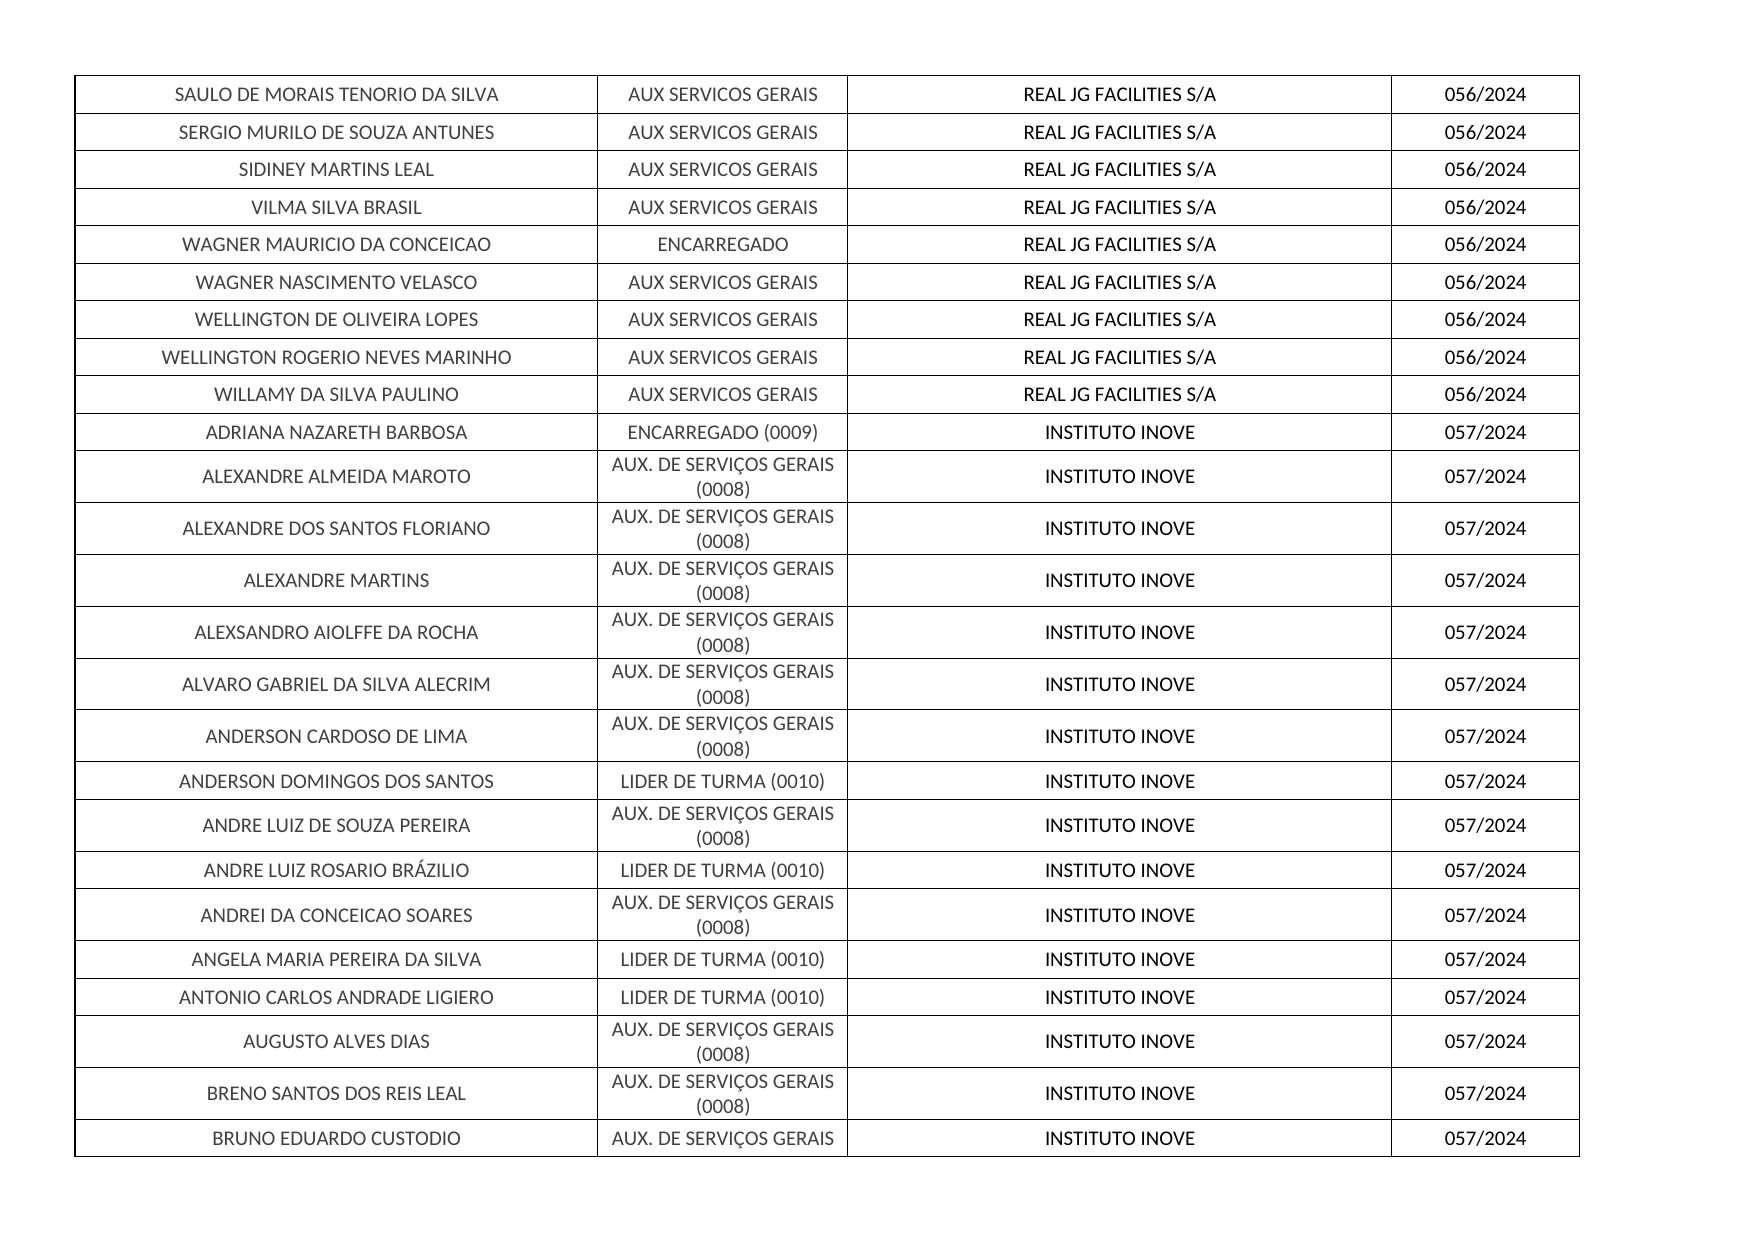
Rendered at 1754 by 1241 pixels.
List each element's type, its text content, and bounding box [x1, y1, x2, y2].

table_cell SERGIO MURILO DE SOUZA ANTUNES [76, 114, 597, 150]
table_cell 056/2024 [1392, 301, 1579, 337]
table_cell AUX. DE SERVIÇOS GERAIS (0008) [598, 1016, 847, 1067]
table_cell INSTITUTO INOVE [848, 1016, 1391, 1067]
table_cell 057/2024 [1392, 852, 1579, 888]
table_cell BRENO SANTOS DOS REIS LEAL [76, 1068, 597, 1119]
table_cell 057/2024 [1392, 889, 1579, 940]
table_cell 057/2024 [1392, 555, 1579, 606]
table_cell INSTITUTO INOVE [848, 659, 1391, 709]
table_cell 057/2024 [1392, 451, 1579, 502]
table_cell ENCARREGADO [598, 226, 847, 262]
table_cell AUGUSTO ALVES DIAS [76, 1016, 597, 1067]
table_cell LIDER DE TURMA (0010) [598, 979, 847, 1015]
table_cell VILMA SILVA BRASIL [76, 189, 597, 225]
table_cell ANTONIO CARLOS ANDRADE LIGIERO [76, 979, 597, 1015]
table_cell ANDRE LUIZ DE SOUZA PEREIRA [76, 800, 597, 851]
table_cell AUX. DE SERVIÇOS GERAIS (0008) [598, 503, 847, 554]
table_cell ANDERSON CARDOSO DE LIMA [76, 710, 597, 761]
table_cell 057/2024 [1392, 1068, 1579, 1119]
table_cell 057/2024 [1392, 710, 1579, 761]
table_cell AUX. DE SERVIÇOS GERAIS (0008) [598, 555, 847, 606]
table_cell 057/2024 [1392, 659, 1579, 709]
table_cell 056/2024 [1392, 114, 1579, 150]
table_cell AUX SERVICOS GERAIS [598, 301, 847, 337]
table_cell 057/2024 [1392, 1016, 1579, 1067]
table_cell REAL JG FACILITIES S/A [848, 151, 1391, 187]
table_cell ALVARO GABRIEL DA SILVA ALECRIM [76, 659, 597, 709]
table_cell INSTITUTO INOVE [848, 852, 1391, 888]
table_cell INSTITUTO INOVE [848, 503, 1391, 554]
table_cell INSTITUTO INOVE [848, 762, 1391, 799]
table_cell ALEXSANDRO AIOLFFE DA ROCHA [76, 607, 597, 657]
table_cell AUX. DE SERVIÇOS GERAIS (0008) [598, 659, 847, 709]
table_cell AUX. DE SERVIÇOS GERAIS (0008) [598, 607, 847, 657]
table_cell 056/2024 [1392, 376, 1579, 412]
table_cell 056/2024 [1392, 76, 1579, 112]
table_cell LIDER DE TURMA (0010) [598, 762, 847, 799]
table_cell INSTITUTO INOVE [848, 451, 1391, 502]
table_cell WILLAMY DA SILVA PAULINO [76, 376, 597, 412]
table_cell INSTITUTO INOVE [848, 979, 1391, 1015]
table_cell 057/2024 [1392, 941, 1579, 977]
table_cell SAULO DE MORAIS TENORIO DA SILVA [76, 76, 597, 112]
table_cell INSTITUTO INOVE [848, 1120, 1391, 1156]
table_cell INSTITUTO INOVE [848, 414, 1391, 450]
table_cell 057/2024 [1392, 503, 1579, 554]
table_cell AUX SERVICOS GERAIS [598, 376, 847, 412]
table_cell ADRIANA NAZARETH BARBOSA [76, 414, 597, 450]
table_cell INSTITUTO INOVE [848, 800, 1391, 851]
table_cell AUX. DE SERVIÇOS GERAIS (0008) [598, 710, 847, 761]
table_cell 057/2024 [1392, 414, 1579, 450]
table_cell AUX SERVICOS GERAIS [598, 114, 847, 150]
table_cell REAL JG FACILITIES S/A [848, 189, 1391, 225]
table_cell INSTITUTO INOVE [848, 710, 1391, 761]
table_cell REAL JG FACILITIES S/A [848, 226, 1391, 262]
table_cell BRUNO EDUARDO CUSTODIO [76, 1120, 597, 1156]
table_cell 056/2024 [1392, 189, 1579, 225]
table_cell 056/2024 [1392, 226, 1579, 262]
table_cell 057/2024 [1392, 1120, 1579, 1156]
table_cell REAL JG FACILITIES S/A [848, 339, 1391, 375]
table_cell ANDERSON DOMINGOS DOS SANTOS [76, 762, 597, 799]
table_cell AUX SERVICOS GERAIS [598, 339, 847, 375]
table_cell AUX SERVICOS GERAIS [598, 264, 847, 300]
table_cell WELLINGTON DE OLIVEIRA LOPES [76, 301, 597, 337]
table_cell INSTITUTO INOVE [848, 607, 1391, 657]
table_cell 056/2024 [1392, 264, 1579, 300]
table_cell 057/2024 [1392, 762, 1579, 799]
table_cell AUX. DE SERVIÇOS GERAIS (0008) [598, 800, 847, 851]
table_cell AUX. DE SERVIÇOS GERAIS (0008) [598, 1068, 847, 1119]
table_cell AUX SERVICOS GERAIS [598, 76, 847, 112]
table_cell ANGELA MARIA PEREIRA DA SILVA [76, 941, 597, 977]
table_cell AUX. DE SERVIÇOS GERAIS (0008) [598, 889, 847, 940]
table_cell ANDRE LUIZ ROSARIO BRÁZILIO [76, 852, 597, 888]
table_cell INSTITUTO INOVE [848, 889, 1391, 940]
table_cell INSTITUTO INOVE [848, 1068, 1391, 1119]
table_cell ALEXANDRE ALMEIDA MAROTO [76, 451, 597, 502]
table_cell ENCARREGADO (0009) [598, 414, 847, 450]
table_cell REAL JG FACILITIES S/A [848, 376, 1391, 412]
table_cell 056/2024 [1392, 151, 1579, 187]
table_cell WAGNER NASCIMENTO VELASCO [76, 264, 597, 300]
table_cell AUX. DE SERVIÇOS GERAIS [598, 1120, 847, 1156]
table_cell AUX. DE SERVIÇOS GERAIS (0008) [598, 451, 847, 502]
table_cell REAL JG FACILITIES S/A [848, 264, 1391, 300]
table_cell 056/2024 [1392, 339, 1579, 375]
table_cell 057/2024 [1392, 979, 1579, 1015]
table_cell REAL JG FACILITIES S/A [848, 301, 1391, 337]
table_cell 057/2024 [1392, 607, 1579, 657]
table_cell REAL JG FACILITIES S/A [848, 114, 1391, 150]
table_cell ALEXANDRE DOS SANTOS FLORIANO [76, 503, 597, 554]
table_cell AUX SERVICOS GERAIS [598, 189, 847, 225]
table_cell LIDER DE TURMA (0010) [598, 852, 847, 888]
table_cell REAL JG FACILITIES S/A [848, 76, 1391, 112]
table_cell ANDREI DA CONCEICAO SOARES [76, 889, 597, 940]
table_cell INSTITUTO INOVE [848, 941, 1391, 977]
table_cell WELLINGTON ROGERIO NEVES MARINHO [76, 339, 597, 375]
table_cell 057/2024 [1392, 800, 1579, 851]
table_cell AUX SERVICOS GERAIS [598, 151, 847, 187]
table_cell WAGNER MAURICIO DA CONCEICAO [76, 226, 597, 262]
table_cell LIDER DE TURMA (0010) [598, 941, 847, 977]
table_cell ALEXANDRE MARTINS [76, 555, 597, 606]
table_cell INSTITUTO INOVE [848, 555, 1391, 606]
table_cell SIDINEY MARTINS LEAL [76, 151, 597, 187]
